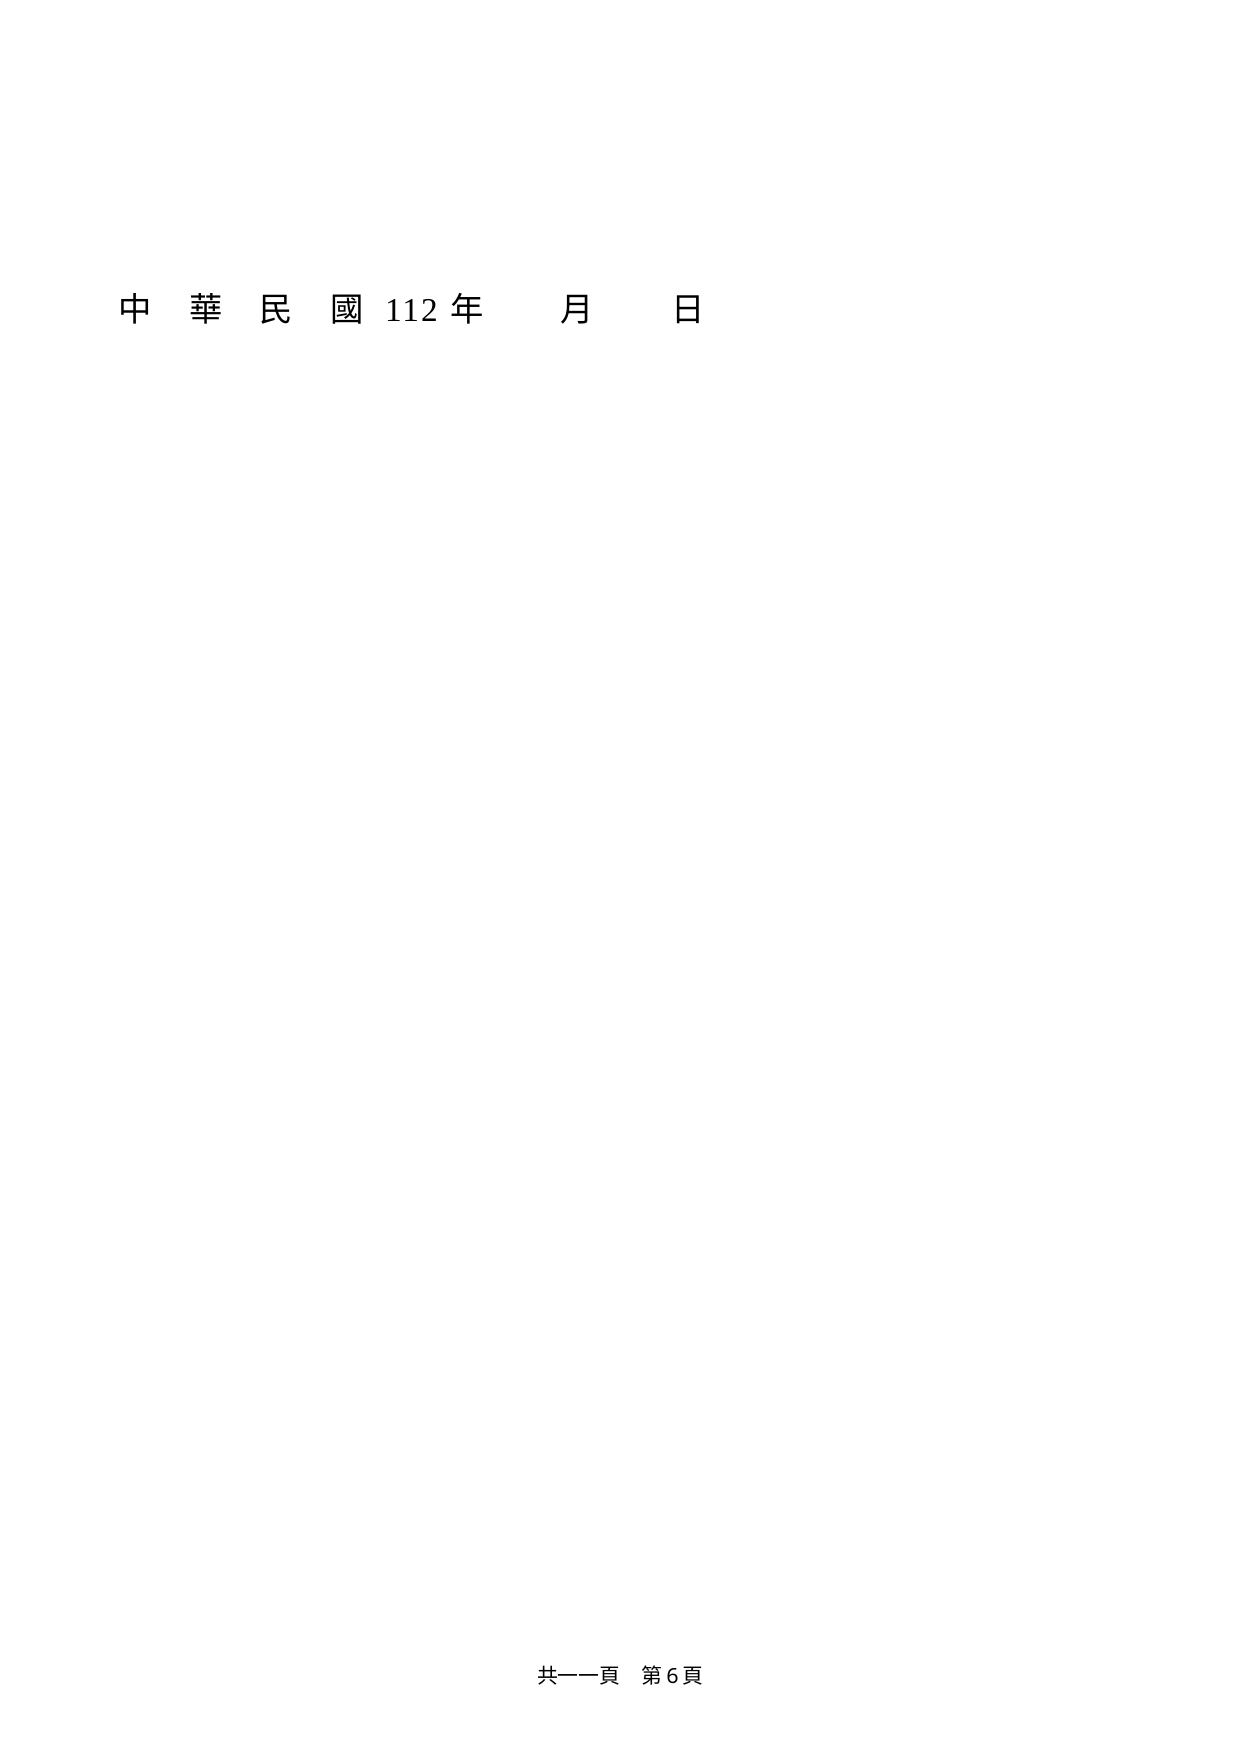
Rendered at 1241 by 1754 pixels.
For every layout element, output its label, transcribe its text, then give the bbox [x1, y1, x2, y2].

text 中 華 民 國 112 年 月 日 [118, 266, 1122, 328]
